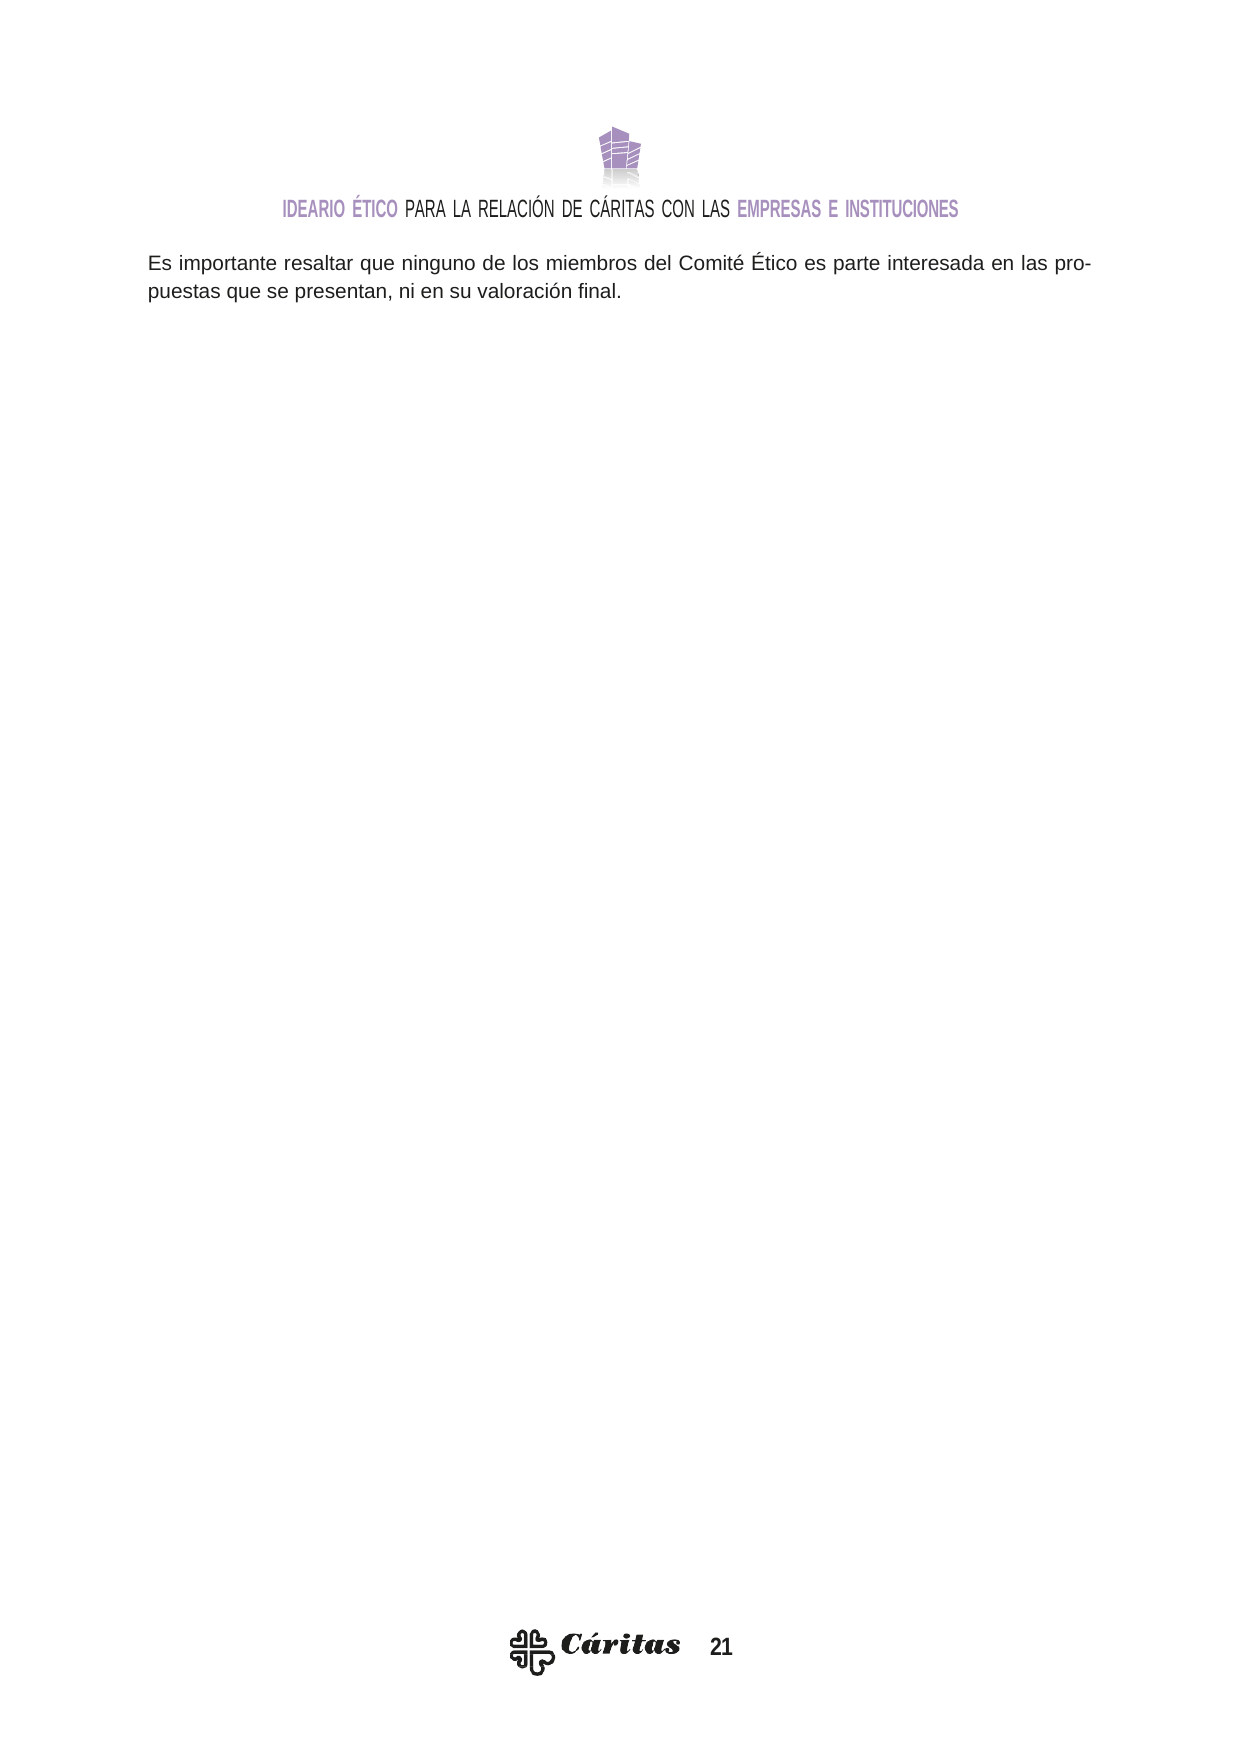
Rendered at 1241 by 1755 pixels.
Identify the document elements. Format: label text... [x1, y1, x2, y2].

text Es importante resaltar que ninguno de los miembros del Comité Ético es parte interesada en las pro- puestas que se presentan, ni en su valoración ﬁnal. [148, 250, 1093, 303]
